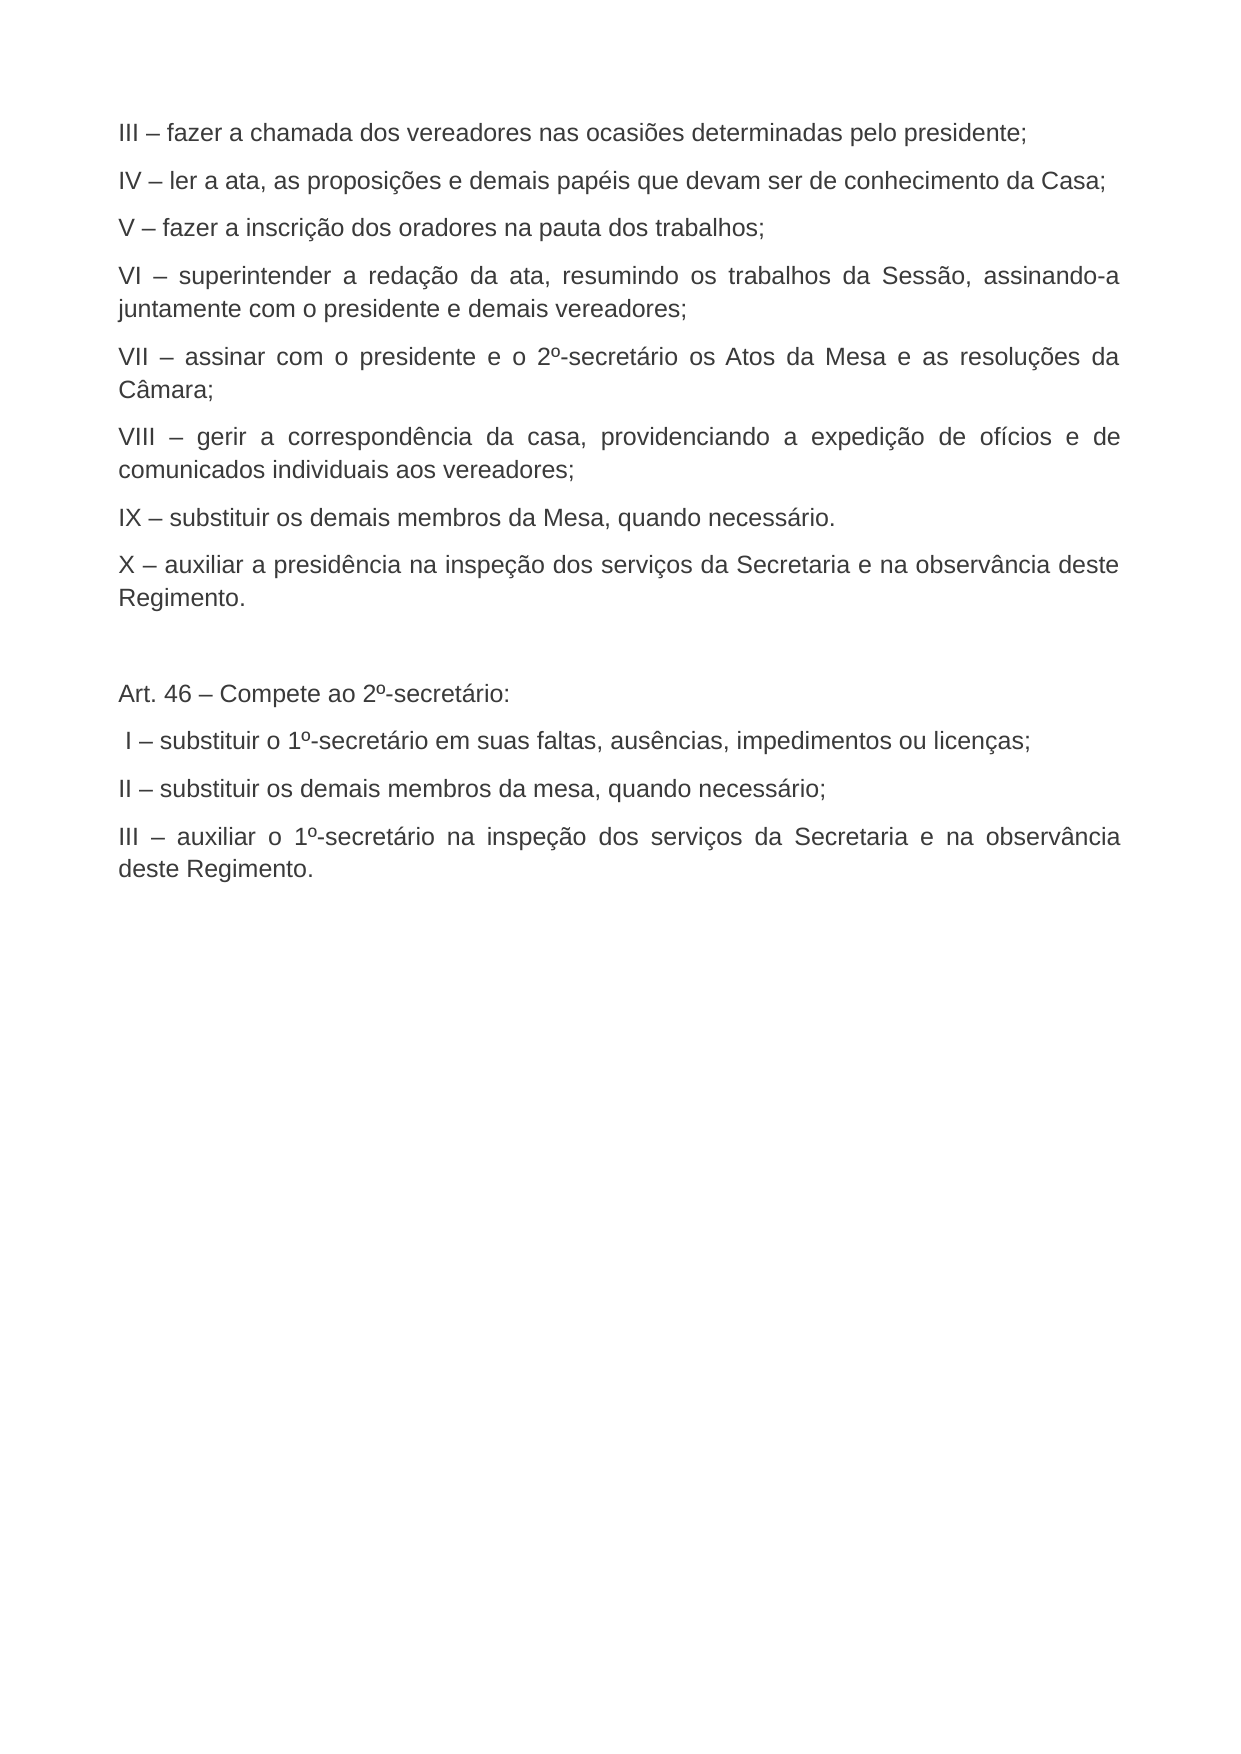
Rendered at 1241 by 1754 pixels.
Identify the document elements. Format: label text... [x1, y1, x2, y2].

text Art. 46 – Compete ao 2º-secretário: [118, 679, 1122, 707]
text I – substituir o 1º-secretário em suas faltas, ausências, impedimentos ou licenças; [118, 726, 1122, 755]
text III – fazer a chamada dos vereadores nas ocasiões determinadas pelo presidente; [118, 118, 1122, 147]
text IV – ler a ata, as proposições e demais papéis que devam ser de conhecimento da Casa; [118, 166, 1122, 194]
text VI – superintender a redação da ata, resumindo os trabalhos da Sessão, assinando-a juntamente com o presidente e demais vereadores; [118, 261, 1122, 323]
text VIII – gerir a correspondência da casa, providenciando a expedição de ofícios e de comunicados individuais aos vereadores; [118, 422, 1122, 484]
text II – substituir os demais membros da mesa, quando necessário; [118, 774, 1122, 803]
text VII – assinar com o presidente e o 2º-secretário os Atos da Mesa e as resoluções da Câmara; [118, 342, 1122, 403]
text X – auxiliar a presidência na inspeção dos serviços da Secretaria e na observância deste Regimento. [118, 550, 1122, 612]
text V – fazer a inscrição dos oradores na pauta dos trabalhos; [118, 213, 1122, 242]
text IX – substituir os demais membros da Mesa, quando necessário. [118, 503, 1122, 532]
text III – auxiliar o 1º-secretário na inspeção dos serviços da Secretaria e na observância deste Regimento. [118, 821, 1122, 883]
